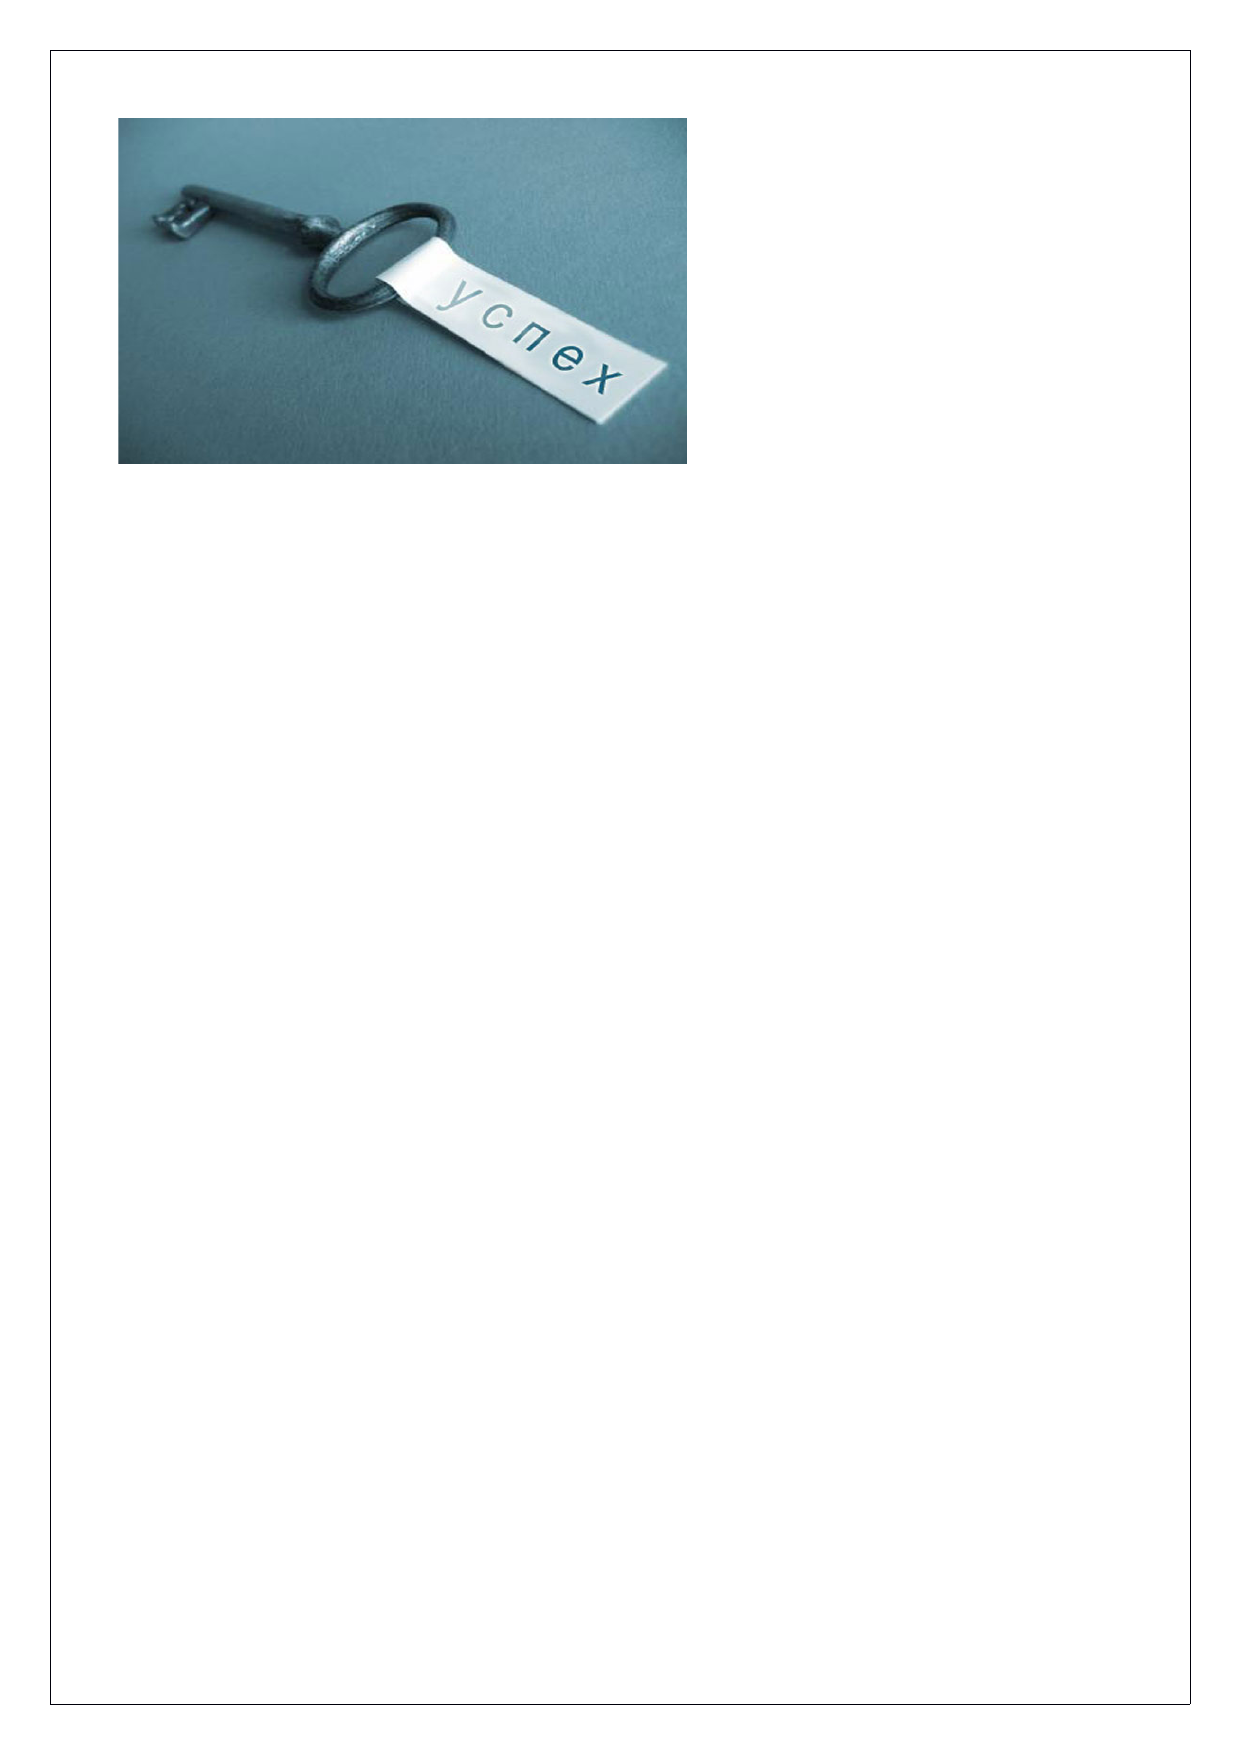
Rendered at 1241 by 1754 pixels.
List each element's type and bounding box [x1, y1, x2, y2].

picture [118, 118, 687, 464]
